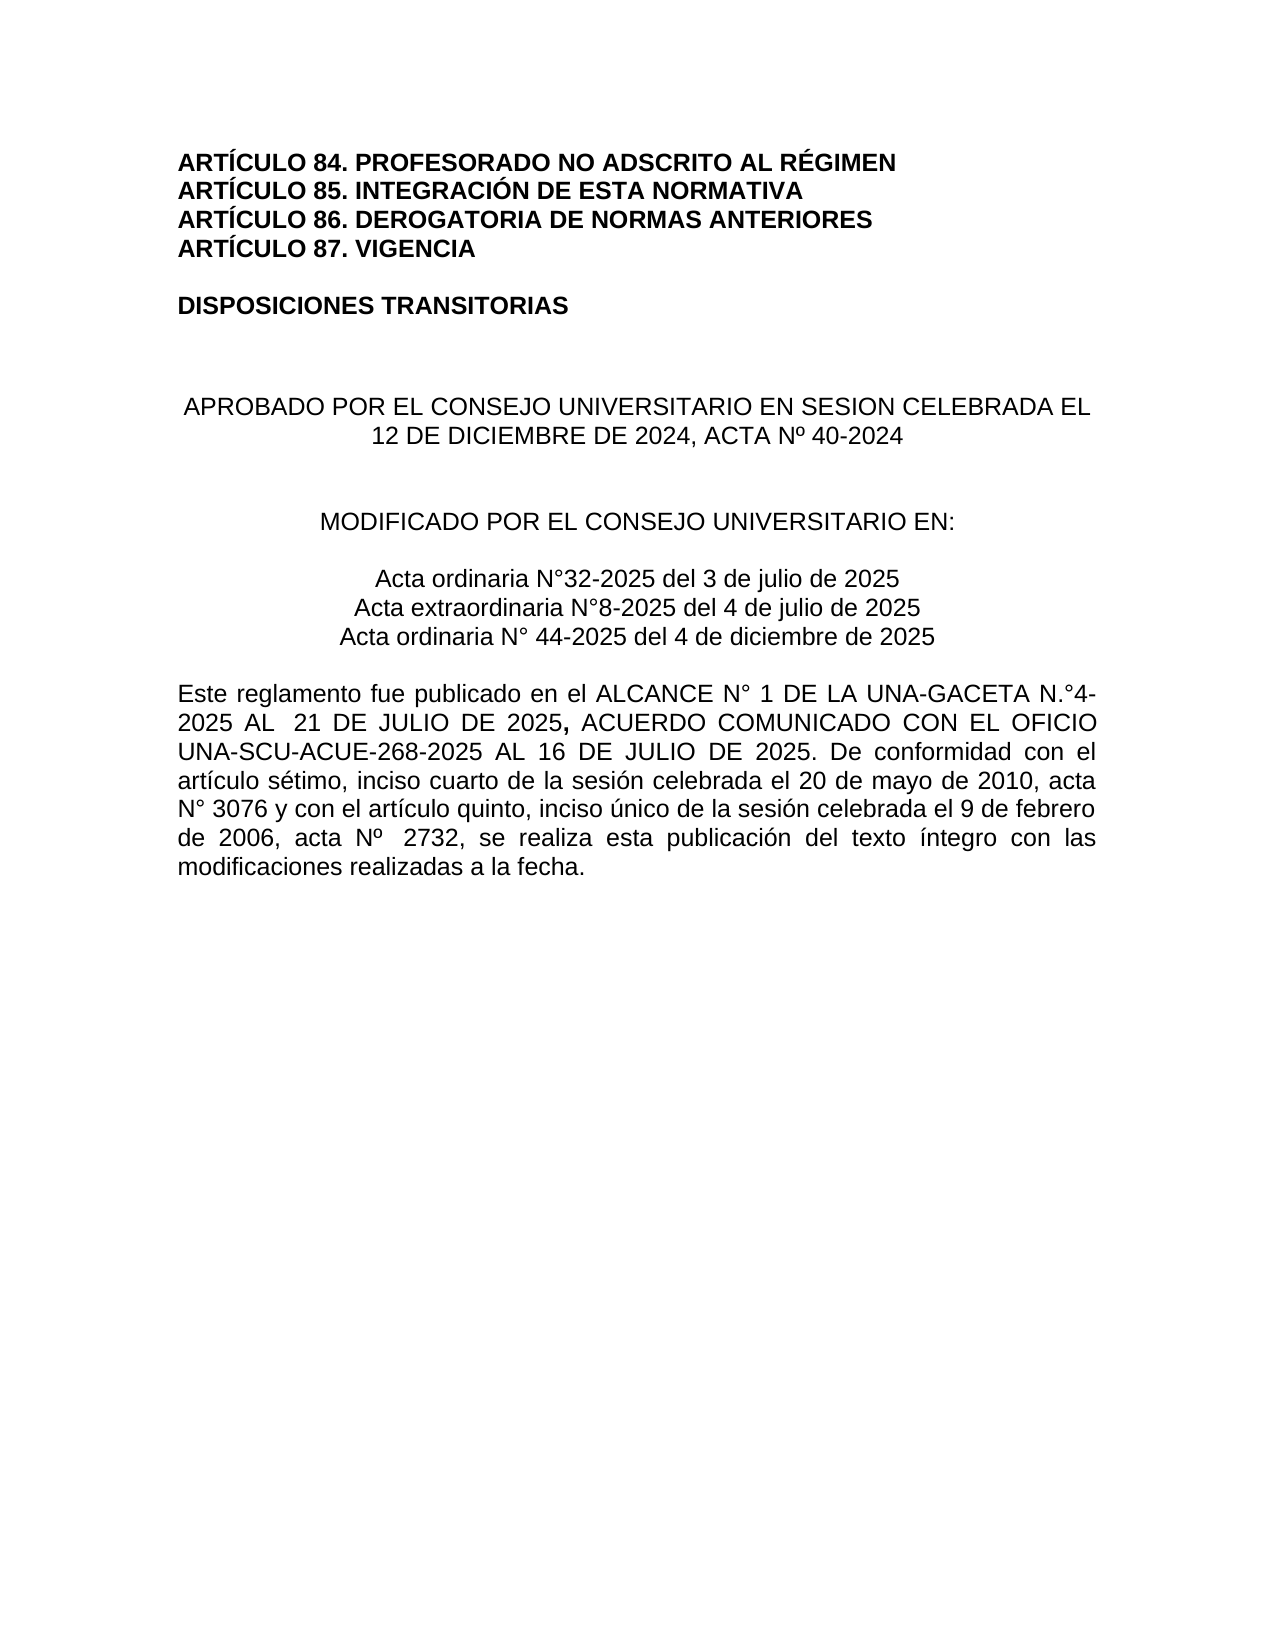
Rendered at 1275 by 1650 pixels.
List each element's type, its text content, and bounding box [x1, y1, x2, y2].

text ARTÍCULO 87. VIGENCIA [177, 234, 1098, 263]
text Este reglamento fue publicado en el ALCANCE N° 1 DE LA UNA-GACETA N.°4-2025 AL 21 DE JULIO DE 2025, ACUERDO COMUNICADO CON EL OFICIO UNA-SCU-ACUE-268-2025 AL 16 DE JULIO DE 2025. De conformidad con el artículo sétimo, inciso cuarto de la sesión celebrada el 20 de mayo de 2010, acta N° 3076 y con el artículo quinto, inciso único de la sesión celebrada el 9 de febrero de 2006, acta Nº 2732, se realiza esta publicación del texto íntegro con las modificaciones realizadas a la fecha. [177, 679, 1098, 881]
text DISPOSICIONES TRANSITORIAS [177, 291, 1098, 320]
text Acta ordinaria N° 44-2025 del 4 de diciembre de 2025 [177, 622, 1098, 651]
text MODIFICADO POR EL CONSEJO UNIVERSITARIO EN: [177, 507, 1098, 536]
text ARTÍCULO 86. DEROGATORIA DE NORMAS ANTERIORES [177, 205, 1098, 234]
text ARTÍCULO 85. INTEGRACIÓN DE ESTA NORMATIVA [177, 176, 1098, 205]
text Acta ordinaria N°32-2025 del 3 de julio de 2025 [177, 564, 1098, 593]
text APROBADO POR EL CONSEJO UNIVERSITARIO EN SESION CELEBRADA EL 12 DE DICIEMBRE DE 2024, ACTA Nº 40-2024 [177, 392, 1098, 449]
text ARTÍCULO 84. PROFESORADO NO ADSCRITO AL RÉGIMEN [177, 148, 1098, 176]
text Acta extraordinaria N°8-2025 del 4 de julio de 2025 [177, 593, 1098, 622]
